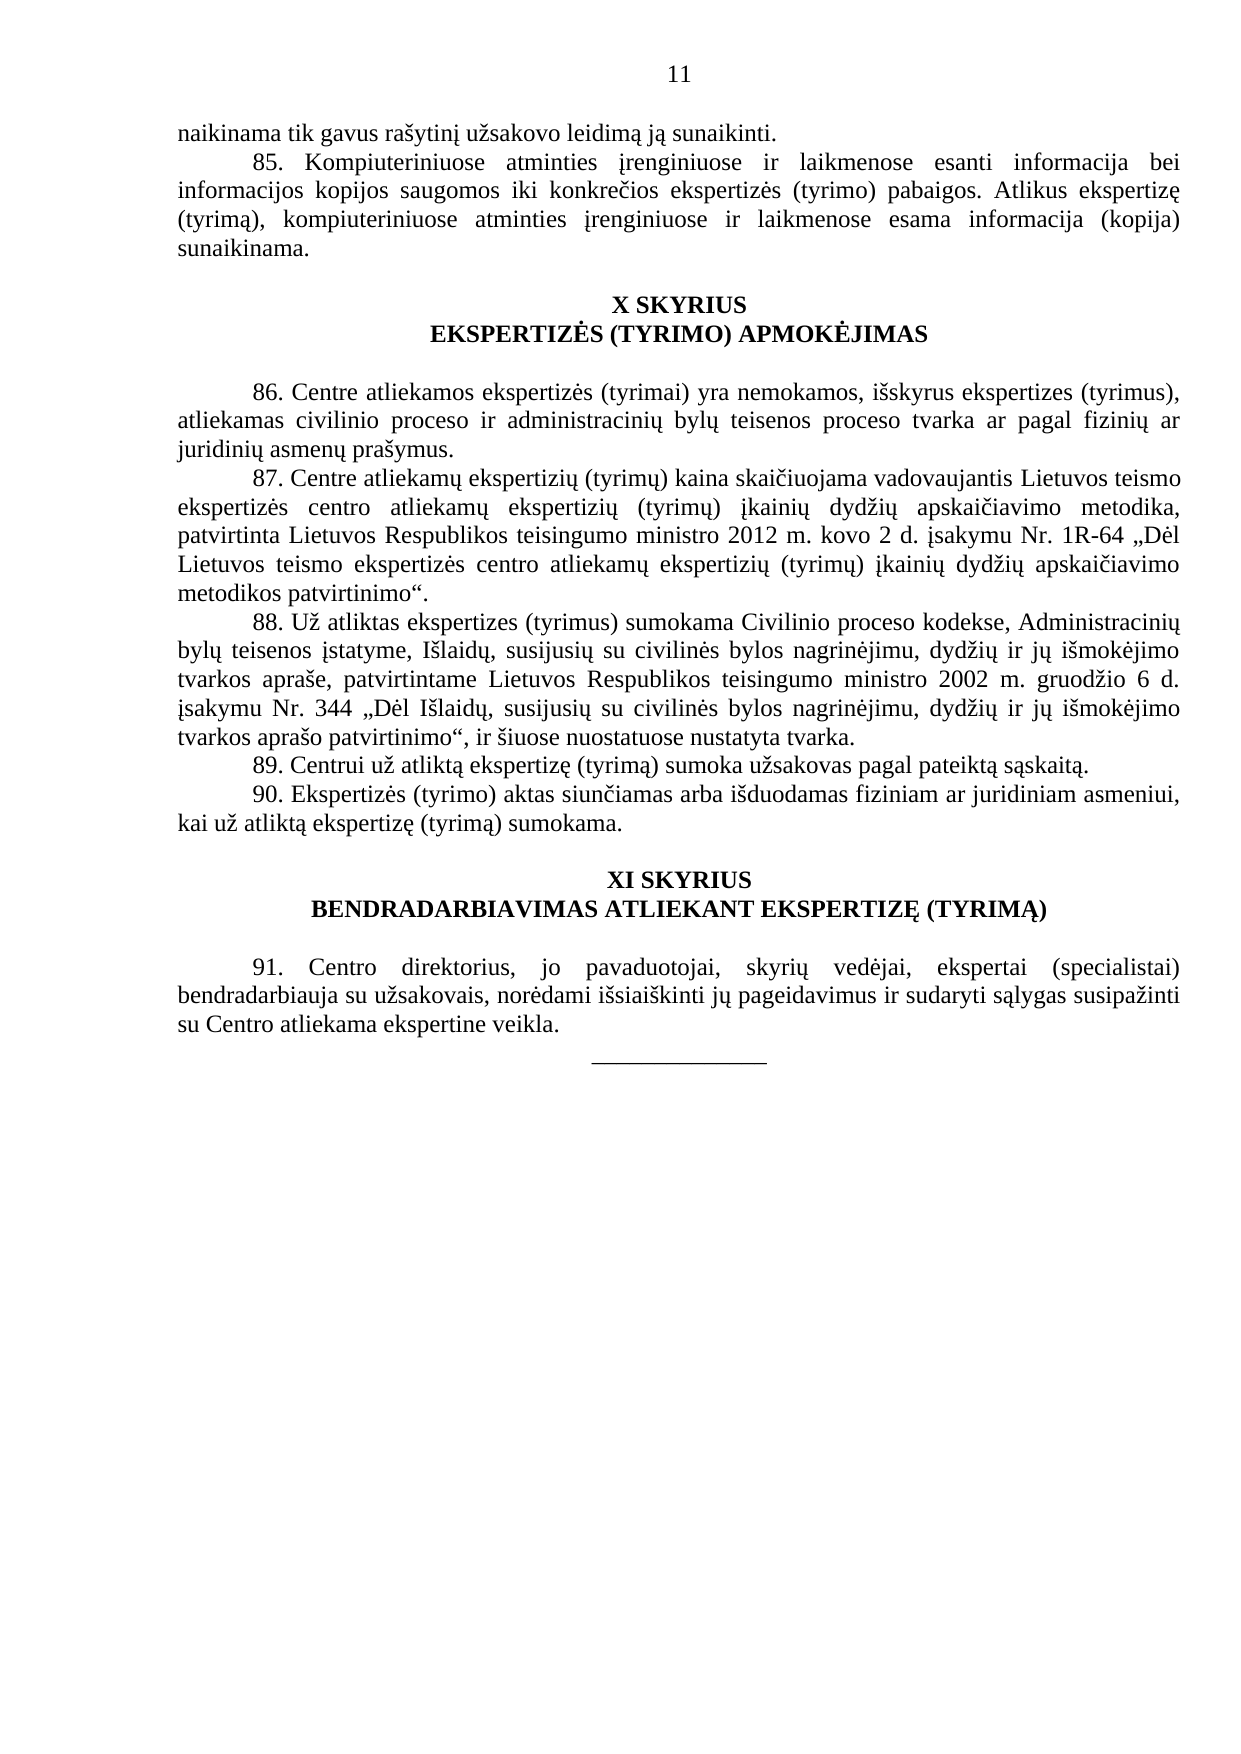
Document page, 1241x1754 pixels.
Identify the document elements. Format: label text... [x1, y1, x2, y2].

text EKSPERTIZĖS (TYRIMO) APMOKĖJIMAS [177, 319, 1181, 348]
text 89. Centrui už atliktą ekspertizę (tyrimą) sumoka užsakovas pagal pateiktą sąskaitą. [177, 751, 1181, 779]
text 90. Ekspertizės (tyrimo) aktas siunčiamas arba išduodamas fiziniam ar juridiniam asmeniui, kai už atliktą ekspertizę (tyrimą) sumokama. [177, 779, 1181, 837]
text XI SKYRIUS [177, 866, 1181, 894]
text X SKYRIUS [177, 291, 1181, 319]
text 86. Centre atliekamos ekspertizės (tyrimai) yra nemokamos, išskyrus ekspertizes (tyrimus), atliekamas civilinio proceso ir administracinių bylų teisenos proceso tvarka ar pagal fizinių ar juridinių asmenų prašymus. [177, 377, 1181, 463]
text 91. Centro direktorius, jo pavaduotojai, skyrių vedėjai, ekspertai (specialistai) bendradarbiauja su užsakovais, norėdami išsiaiškinti jų pageidavimus ir sudaryti sąlygas susipažinti su Centro atliekama ekspertine veikla. [177, 952, 1181, 1038]
text ______________ [177, 1038, 1181, 1067]
text 87. Centre atliekamų ekspertizių (tyrimų) kaina skaičiuojama vadovaujantis Lietuvos teismo ekspertizės centro atliekamų ekspertizių (tyrimų) įkainių dydžių apskaičiavimo metodika, patvirtinta Lietuvos Respublikos teisingumo ministro 2012 m. kovo 2 d. įsakymu Nr. 1R-64 „Dėl Lietuvos teismo ekspertizės centro atliekamų ekspertizių (tyrimų) įkainių dydžių apskaičiavimo metodikos patvirtinimo“. [177, 463, 1181, 607]
text 88. Už atliktas ekspertizes (tyrimus) sumokama Civilinio proceso kodekse, Administracinių bylų teisenos įstatyme, Išlaidų, susijusių su civilinės bylos nagrinėjimu, dydžių ir jų išmokėjimo tvarkos apraše, patvirtintame Lietuvos Respublikos teisingumo ministro 2002 m. gruodžio 6 d. įsakymu Nr. 344 „Dėl Išlaidų, susijusių su civilinės bylos nagrinėjimu, dydžių ir jų išmokėjimo tvarkos aprašo patvirtinimo“, ir šiuose nuostatuose nustatyta tvarka. [177, 607, 1181, 751]
text naikinama tik gavus rašytinį užsakovo leidimą ją sunaikinti. [177, 118, 1181, 147]
text BENDRADARBIAVIMAS ATLIEKANT EKSPERTIZĘ (TYRIMĄ) [177, 894, 1181, 923]
text 85. Kompiuteriniuose atminties įrenginiuose ir laikmenose esanti informacija bei informacijos kopijos saugomos iki konkrečios ekspertizės (tyrimo) pabaigos. Atlikus ekspertizę (tyrimą), kompiuteriniuose atminties įrenginiuose ir laikmenose esama informacija (kopija) sunaikinama. [177, 147, 1181, 262]
